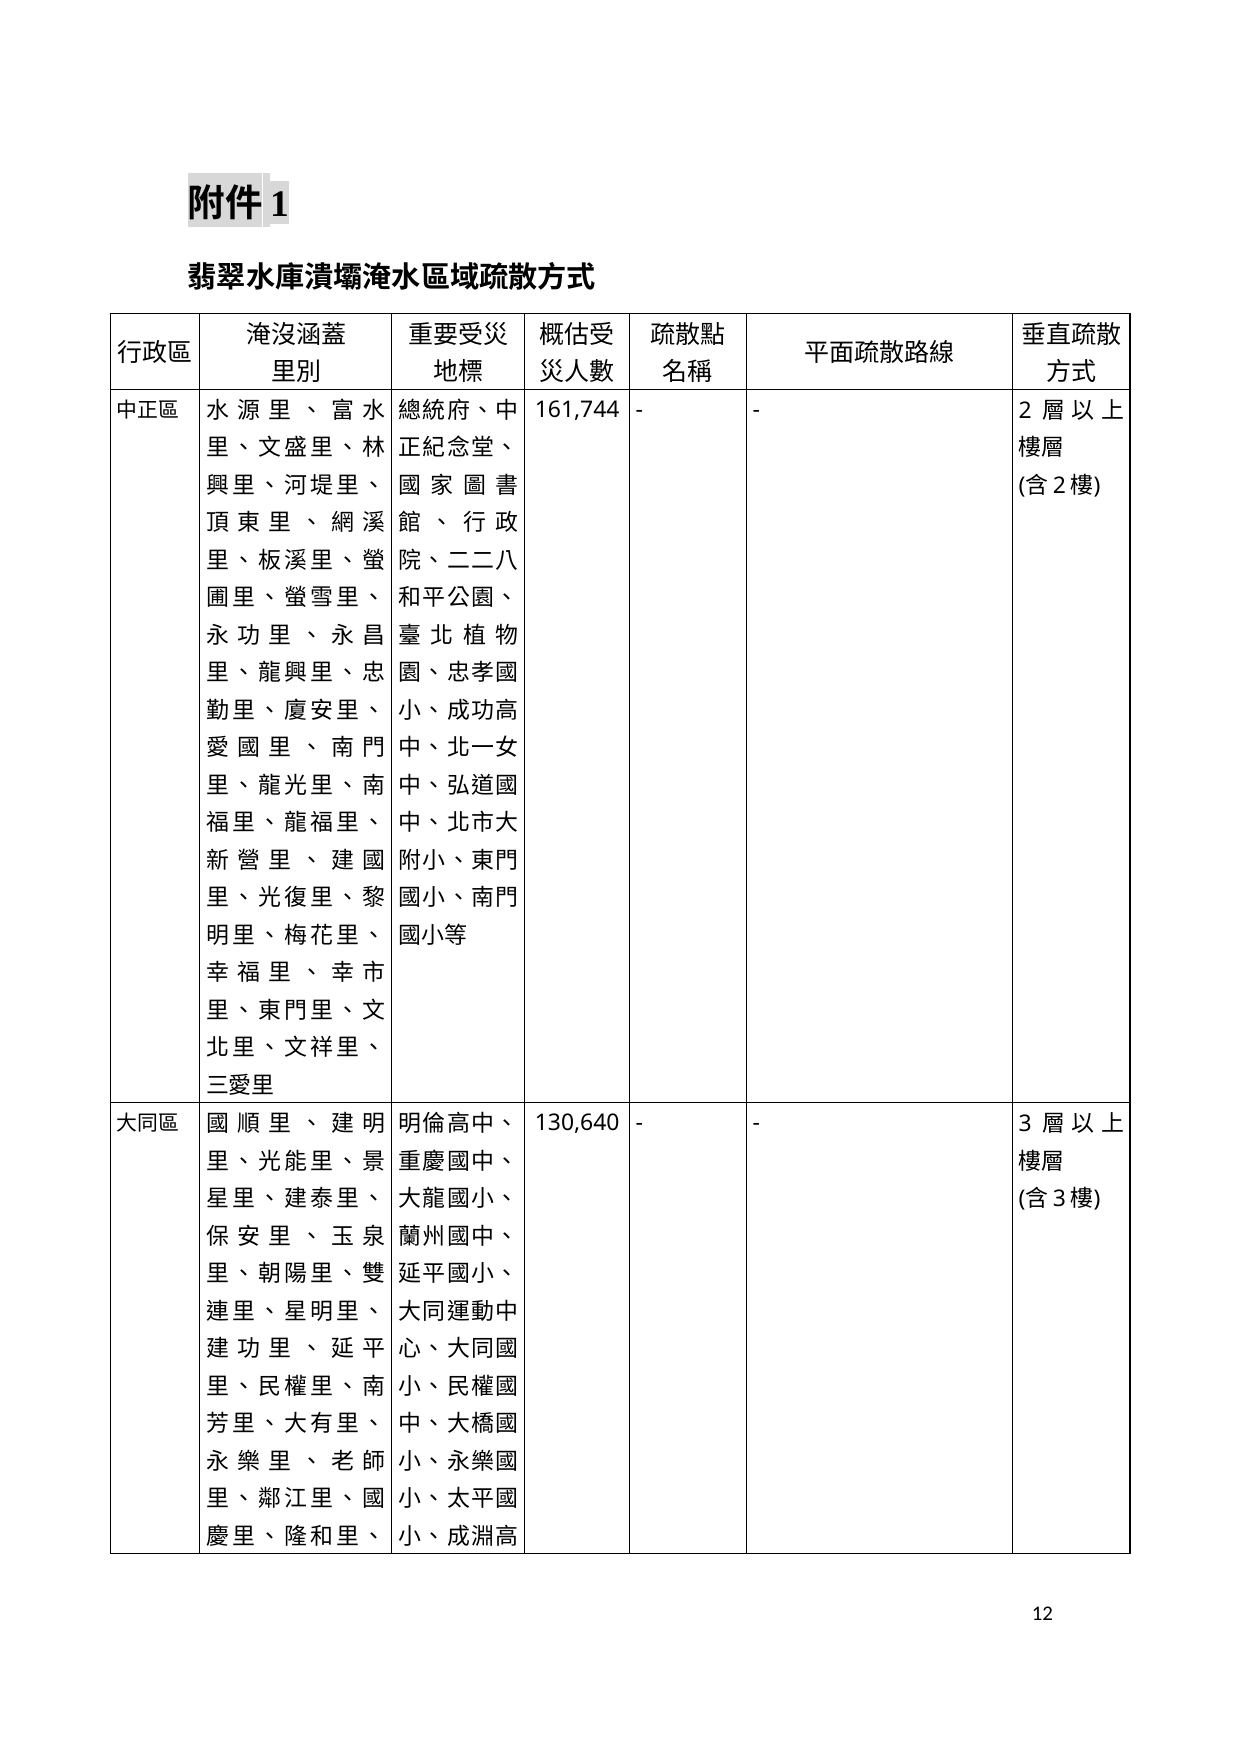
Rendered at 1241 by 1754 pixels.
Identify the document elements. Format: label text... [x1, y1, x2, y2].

table_cell 161,744 [525, 390, 629, 1102]
table_header 概估受 災人數 [525, 314, 629, 388]
table_header 重要受災 地標 [392, 314, 524, 388]
table_header 疏散點 名稱 [630, 314, 746, 388]
table_cell - [747, 1103, 1012, 1553]
table_header 垂直疏散 方式 [1013, 314, 1129, 388]
table_cell 明倫高中、重慶國中、大龍國小、蘭州國中、延平國小、大同運動中心、大同國小、民權國中、大橋國小、永樂國小、太平國小、成淵高 [392, 1103, 524, 1553]
table_header 平面疏散路線 [747, 314, 1012, 388]
table_header 行政區 [111, 314, 199, 388]
table_cell 130,640 [525, 1103, 629, 1553]
text 翡翠水庫潰壩淹水區域疏散方式 [187, 237, 1053, 312]
table_cell 水源里、富水里、文盛里、林興里、河堤里、頂東里、網溪里、板溪里、螢圃里、螢雪里、永功里、永昌里、龍興里、忠勤里、廈安里、愛國里、南門里、龍光里、南福里、龍福里、新營里、建國里、光復里、黎明里、梅花里、幸福里、幸市里、東門里、文北里、文祥里、三愛里 [200, 390, 391, 1102]
table_cell 大同區 [111, 1103, 199, 1553]
table_cell 2層以上樓層 (含2樓) [1013, 390, 1129, 1102]
table_cell 國順里、建明里、光能里、景星里、建泰里、保安里、玉泉里、朝陽里、雙連里、星明里、建功里、延平里、民權里、南芳里、大有里、永樂里、老師里、鄰江里、國慶里、隆和里、 [200, 1103, 391, 1553]
table_cell 總統府、中正紀念堂、國家圖書館、行政院、二二八和平公園、臺北植物園、忠孝國小、成功高中、北一女中、弘道國中、北市大附小、東門國小、南門國小等 [392, 390, 524, 1102]
table_cell 3層以上樓層 (含3樓) [1013, 1103, 1129, 1553]
table_cell - [630, 1103, 746, 1553]
table_cell - [630, 390, 746, 1102]
table_header 淹沒涵蓋 里別 [200, 314, 391, 388]
table_cell - [747, 390, 1012, 1102]
text 附件1 [187, 162, 1053, 237]
table_cell 中正區 [111, 390, 199, 1102]
